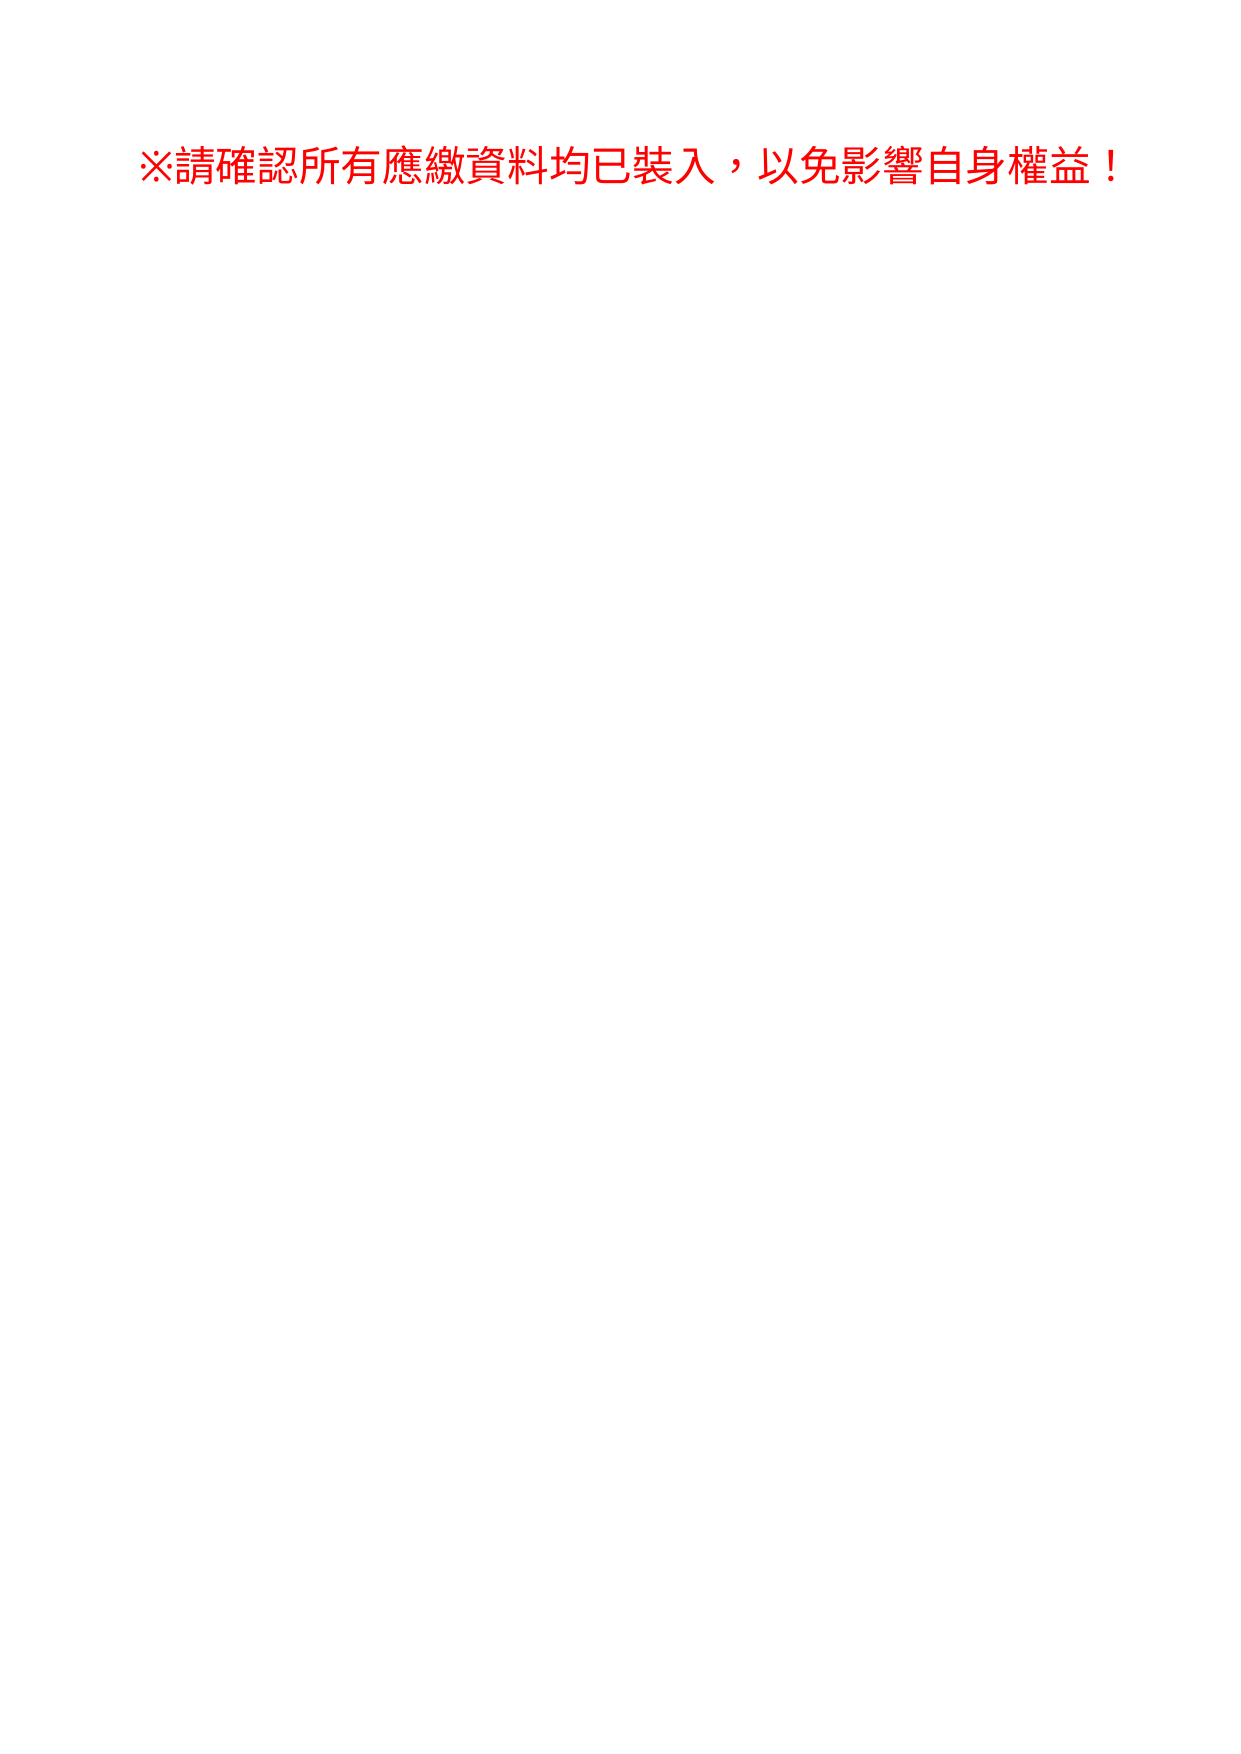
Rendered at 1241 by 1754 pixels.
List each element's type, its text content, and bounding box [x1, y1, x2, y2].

text ※請確認所有應繳資料均已裝入，以免影響自身權益！ [118, 119, 1169, 194]
